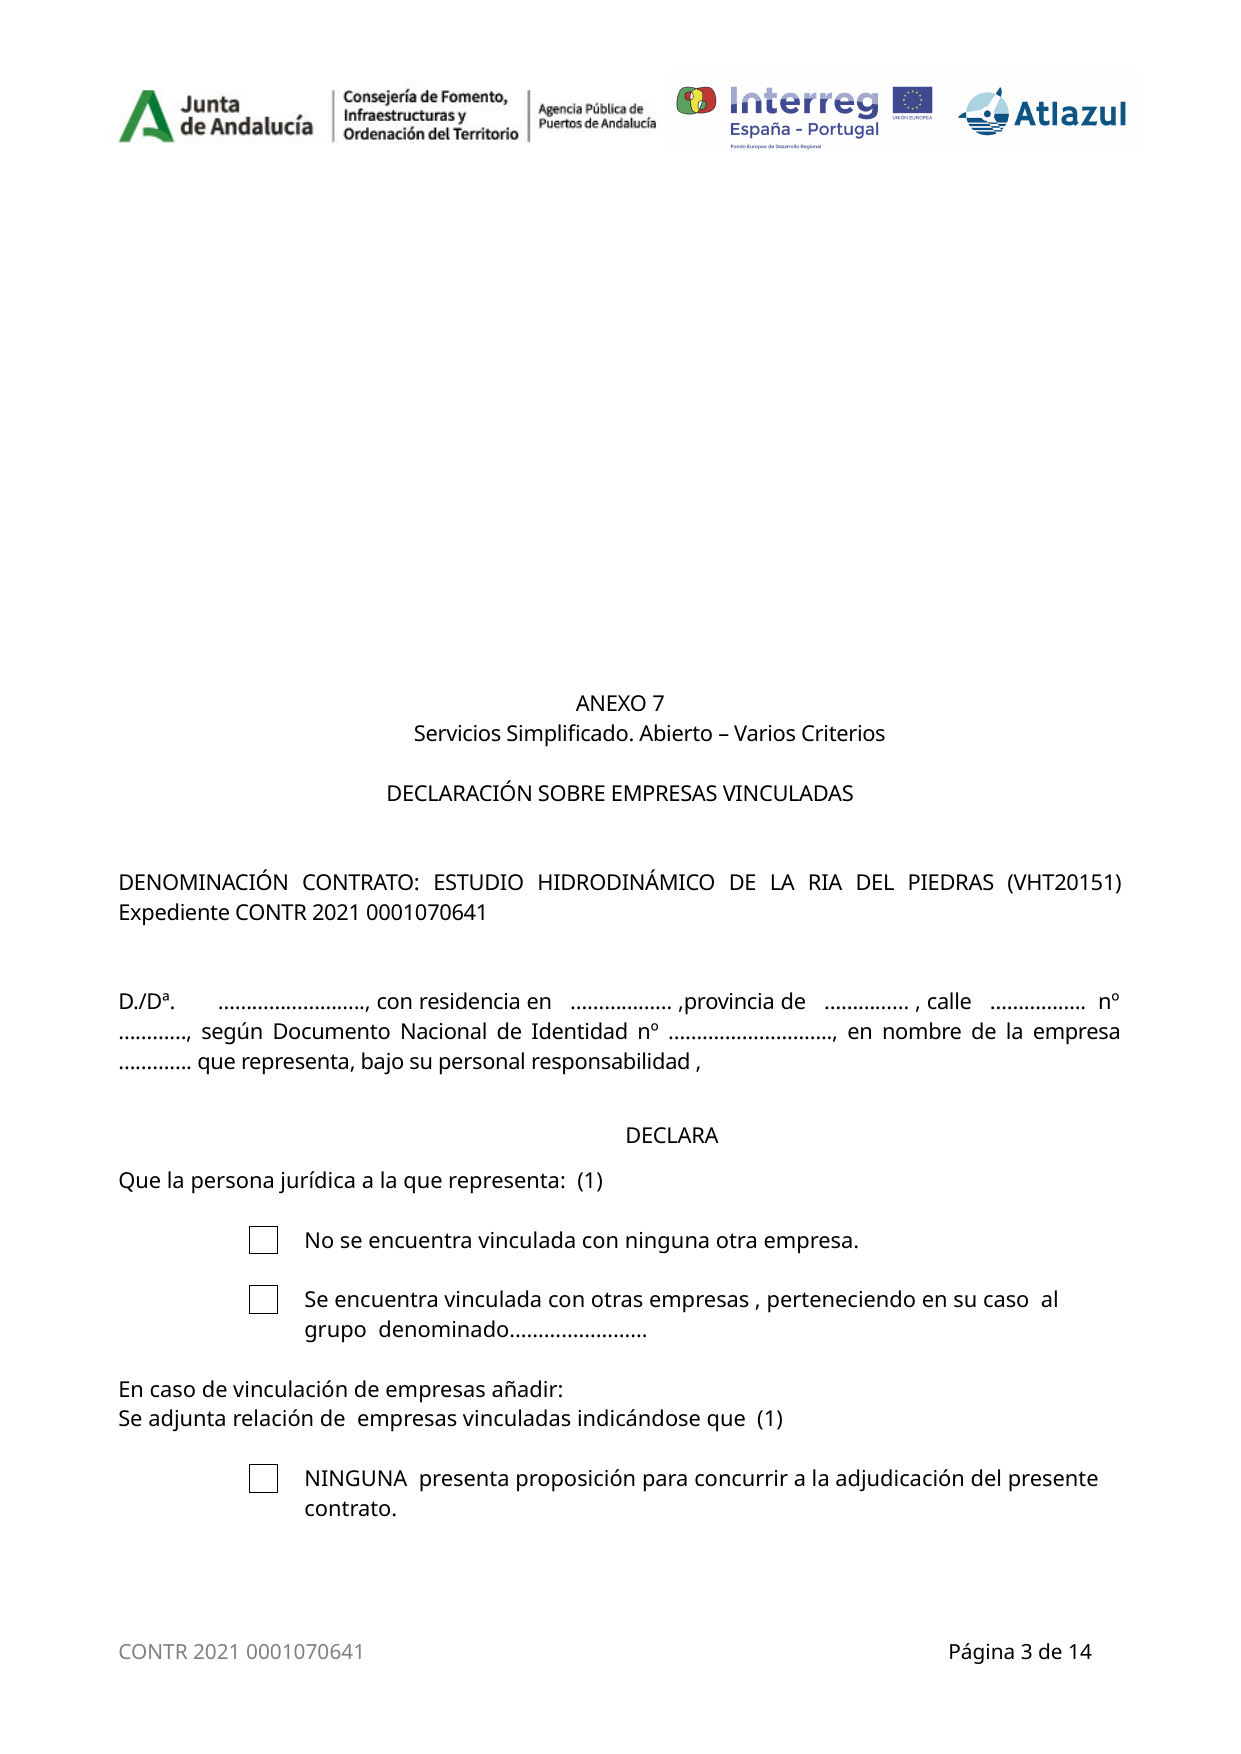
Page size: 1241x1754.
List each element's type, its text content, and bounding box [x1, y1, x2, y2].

picture [99, 69, 1143, 161]
text D./Dª. …………………….., con residencia en ……………… ,provincia de …………… , calle …………….. nº …………, según Documento Nacional de Identidad nº ……………………….., en nombre de la empresa …………. que representa, bajo su personal responsabilidad , [118, 986, 1122, 1076]
text ANEXO 7 [118, 688, 1122, 718]
text Que la persona jurídica a la que representa: (1) [118, 1165, 1122, 1195]
text DECLARACIÓN SOBRE EMPRESAS VINCULADAS [118, 778, 1122, 807]
text En caso de vinculación de empresas añadir: [118, 1373, 1122, 1403]
text DECLARA [221, 1120, 1122, 1150]
text No se encuentra vinculada con ninguna otra empresa. [248, 1224, 1122, 1254]
text NINGUNA presenta proposición para concurrir a la adjudicación del presente contrato. [248, 1463, 1122, 1522]
text Se adjunta relación de empresas vinculadas indicándose que (1) [118, 1403, 1122, 1433]
text Se encuentra vinculada con otras empresas , perteneciendo en su caso al grupo denominado…………………… [248, 1284, 1122, 1344]
text DENOMINACIÓN CONTRATO: ESTUDIO HIDRODINÁMICO DE LA RIA DEL PIEDRAS (VHT20151) Expediente CONTR 2021 0001070641 [118, 867, 1122, 927]
text Servicios Simplificado. Abierto – Varios Criterios [162, 718, 1137, 748]
